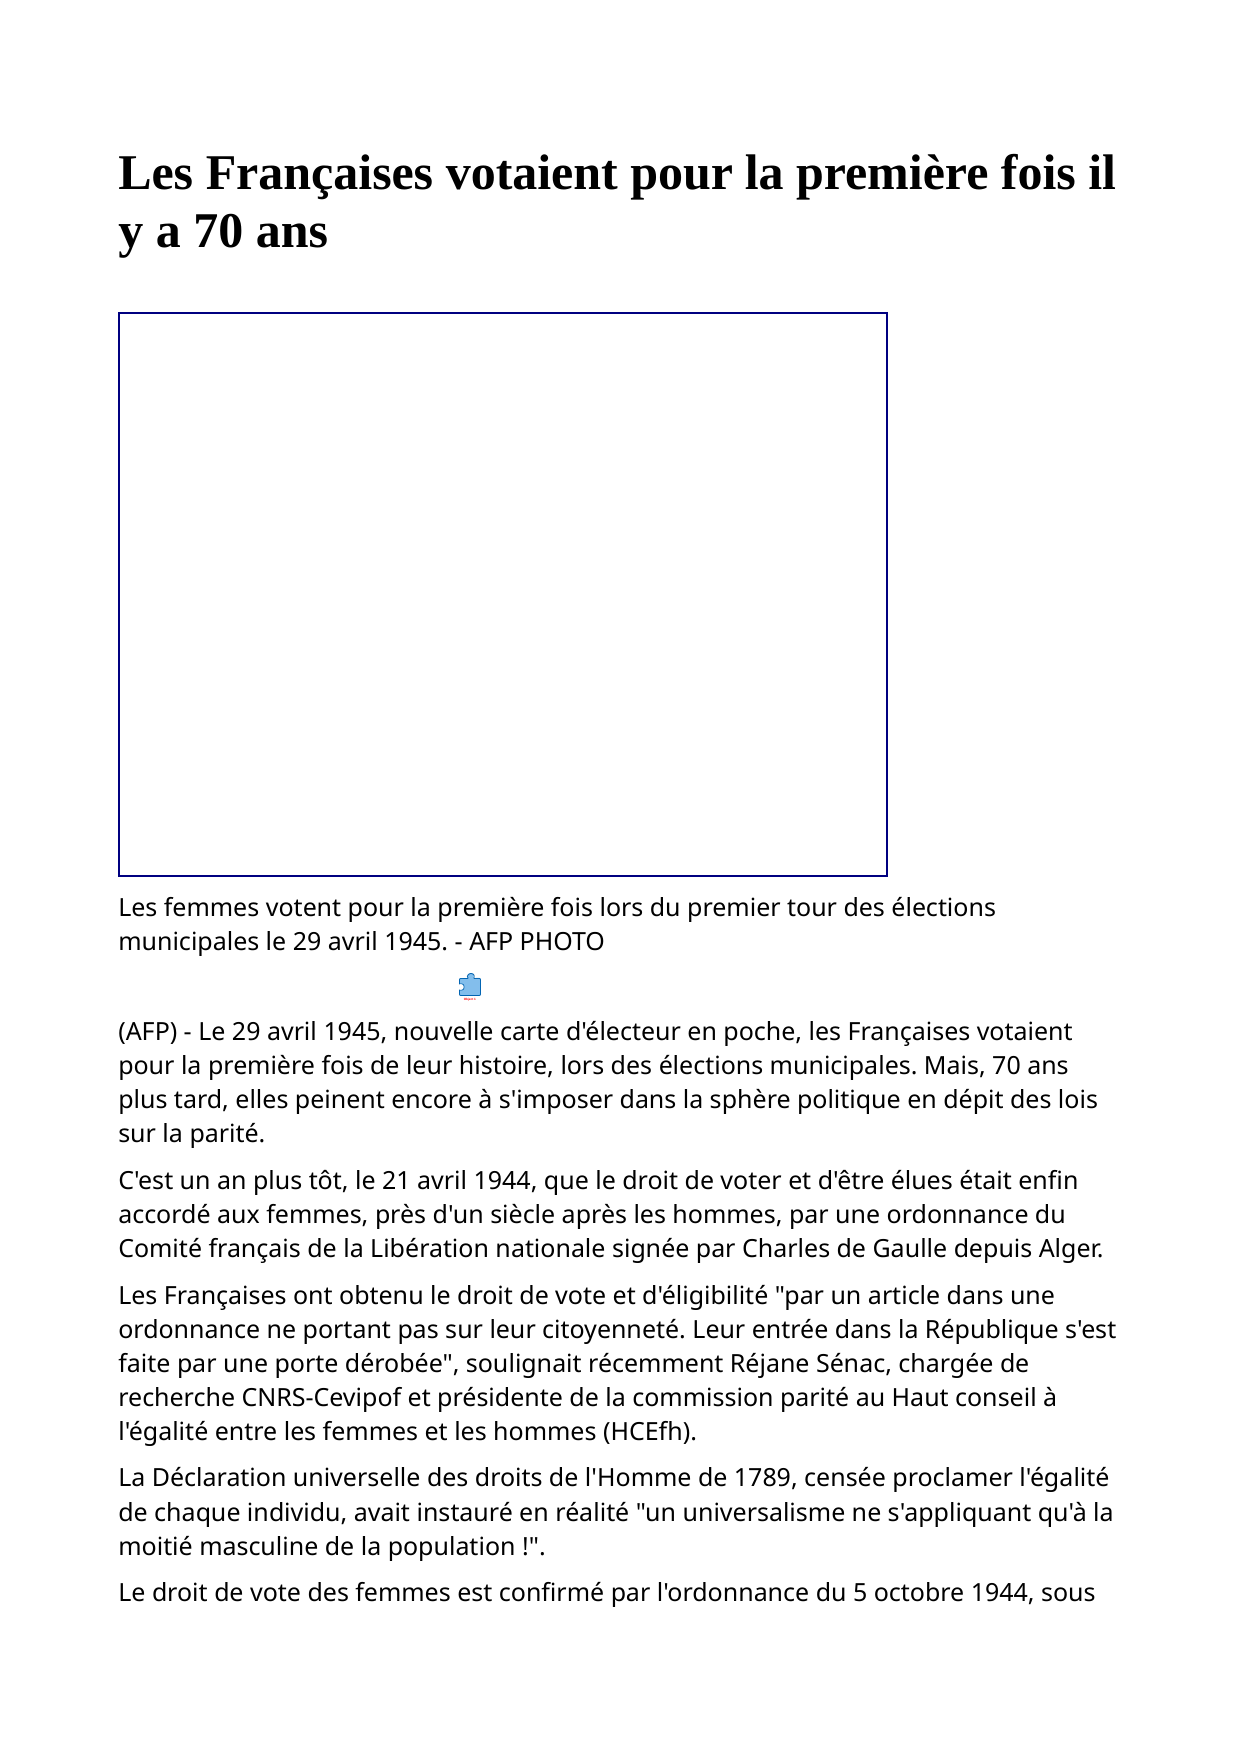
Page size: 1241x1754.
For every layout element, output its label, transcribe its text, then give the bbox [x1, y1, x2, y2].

subtitle Les Françaises votaient pour la première fois il y a 70 ans [118, 143, 1122, 258]
text Les Françaises ont obtenu le droit de vote et d'éligibilité "par un article dans une ordonnance ne portant pas sur leur citoyenneté. Leur entrée dans la République s'est faite par une porte dérobée", soulignait récemment Réjane Sénac, chargée de recherche CNRS-Cevipof et présidente de la commission parité au Haut conseil à l'égalité entre les femmes et les hommes (HCEfh). [118, 1277, 1122, 1448]
text La Déclaration universelle des droits de l'Homme de 1789, censée proclamer l'égalité de chaque individu, avait instauré en réalité "un universalisme ne s'appliquant qu'à la moitié masculine de la population !". [118, 1460, 1122, 1562]
text C'est un an plus tôt, le 21 avril 1944, que le droit de voter et d'être élues était enfin accordé aux femmes, près d'un siècle après les hommes, par une ordonnance du Comité français de la Libération nationale signée par Charles de Gaulle depuis Alger. [118, 1163, 1122, 1265]
text Les femmes votent pour la première fois lors du premier tour des élections municipales le 29 avril 1945. - AFP PHOTO [118, 889, 1122, 958]
text (AFP) - Le 29 avril 1945, nouvelle carte d'électeur en poche, les Françaises votaient pour la première fois de leur histoire, lors des élections municipales. Mais, 70 ans plus tard, elles peinent encore à s'imposer dans la sphère politique en dépit des lois sur la parité. [118, 1014, 1122, 1150]
text Le droit de vote des femmes est confirmé par l'ordonnance du 5 octobre 1944, sous [118, 1575, 1122, 1609]
